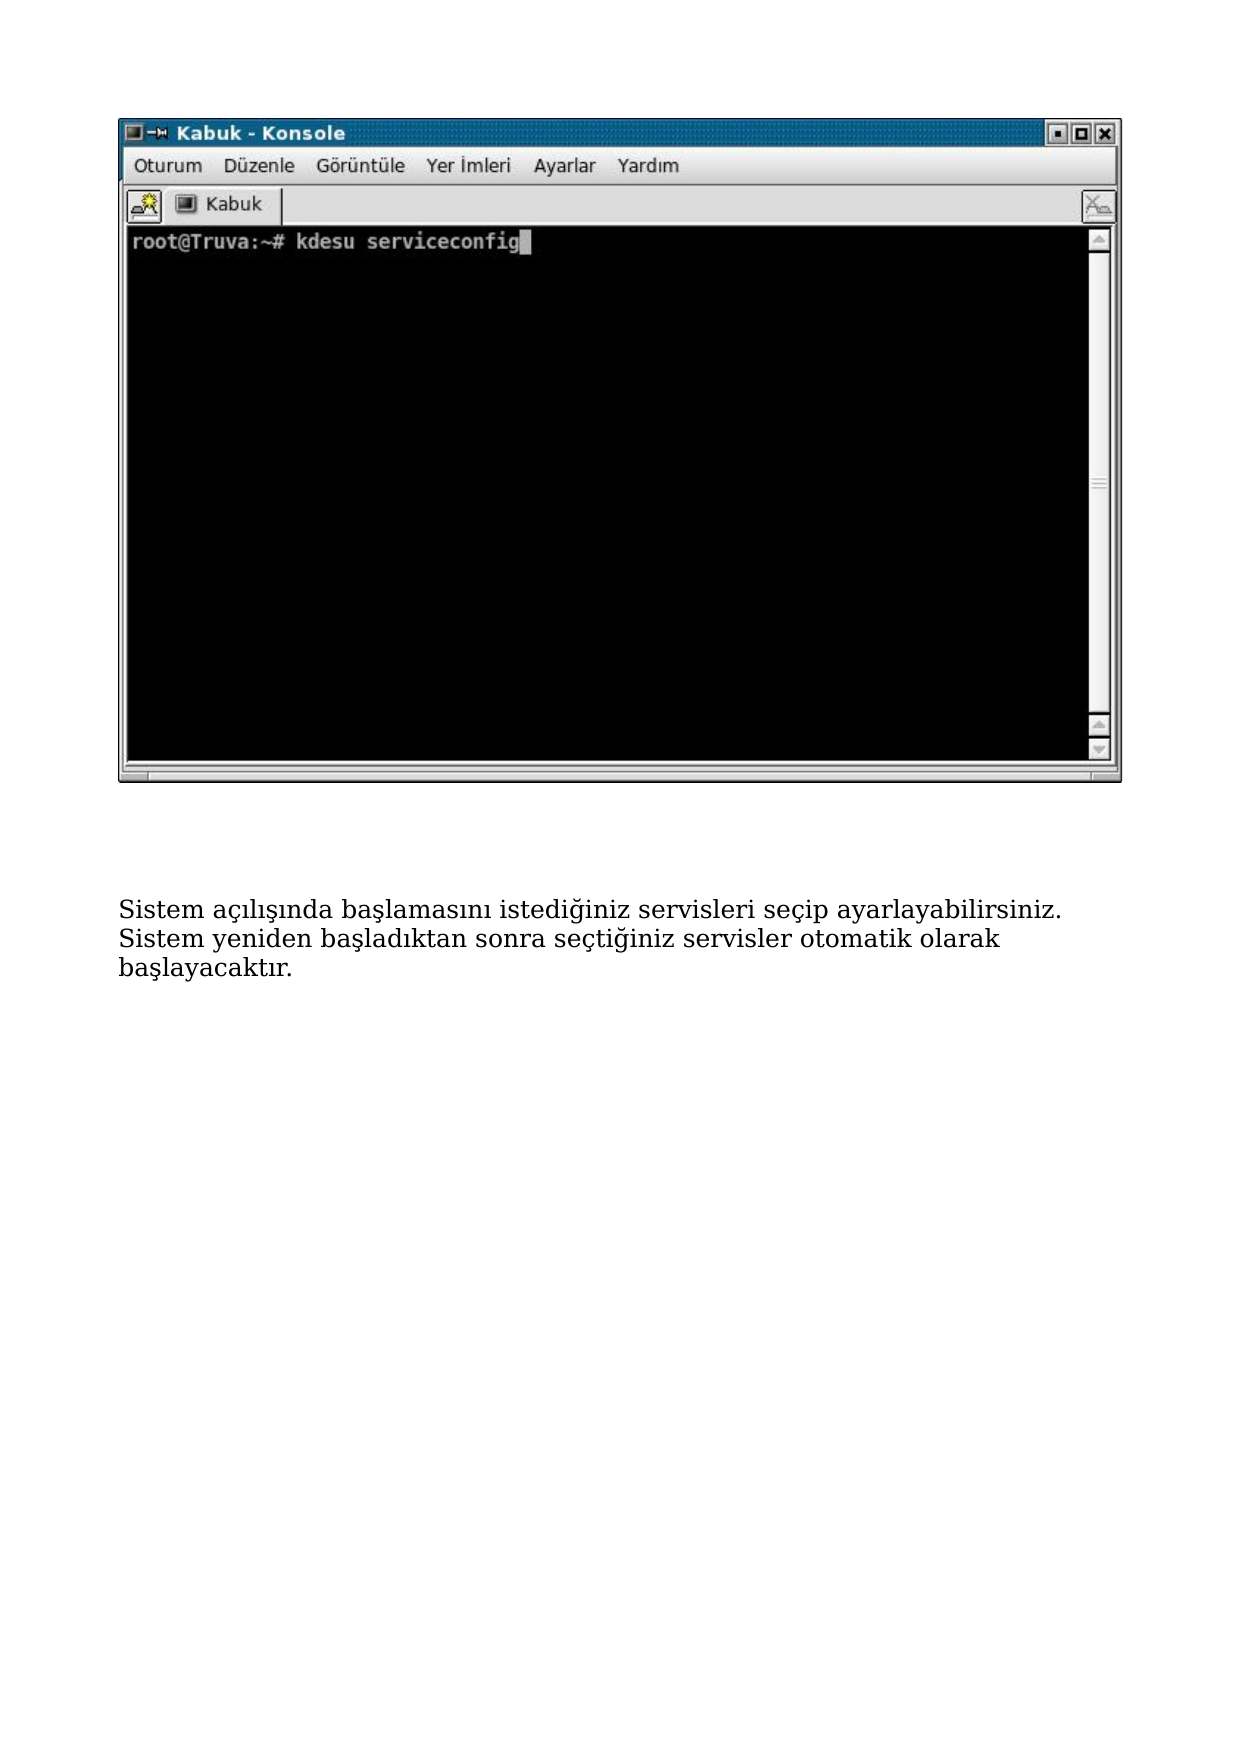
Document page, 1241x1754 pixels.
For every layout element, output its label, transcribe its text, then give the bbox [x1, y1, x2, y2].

picture [118, 118, 1123, 783]
text Sistem açılışında başlamasını istediğiniz servisleri seçip ayarlayabilirsiniz. Sistem yeniden başladıktan sonra seçtiğiniz servisler otomatik olarak başlayacaktır. [118, 866, 1122, 982]
